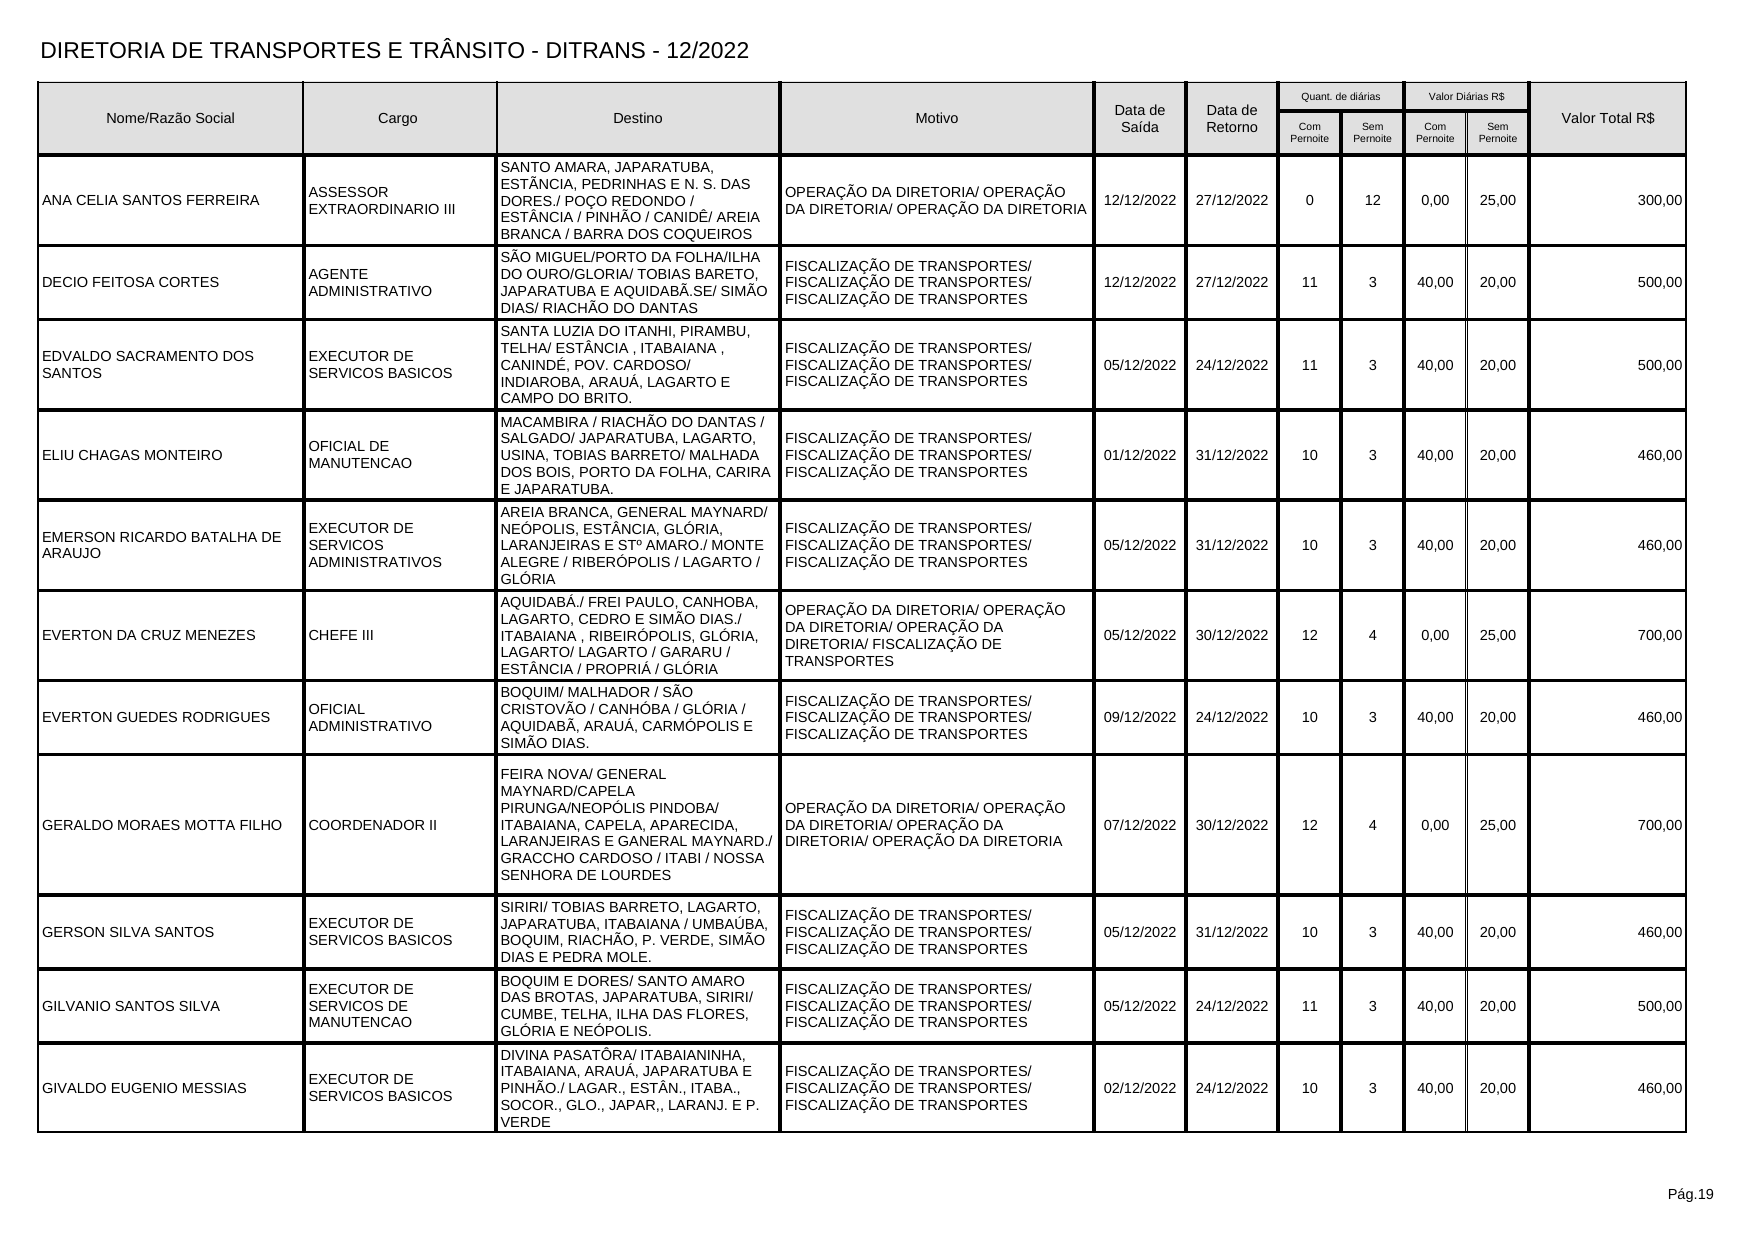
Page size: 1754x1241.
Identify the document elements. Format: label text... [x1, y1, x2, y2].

table_cell SIRIRI/ TOBIAS BARRETO, LAGARTO, JAPARATUBA, ITABAIANA / UMBAÚBA, BOQUIM, RIACHÃO, P. VERDE, SIMÃO DIAS E PEDRA MOLE. [498, 897, 778, 967]
table_cell SANTA LUZIA DO ITANHI, PIRAMBU, TELHA/ ESTÂNCIA , ITABAIANA , CANINDÉ, POV. CARDOSO/ INDIAROBA, ARAUÁ, LAGARTO E CAMPO DO BRITO. [498, 321, 778, 408]
table_cell 10 [1280, 897, 1339, 967]
table_cell GERALDO MORAES MOTTA FILHO [39, 756, 302, 893]
table_cell OFICIAL DE MANUTENCAO [306, 412, 494, 498]
table_cell 25,00 [1468, 157, 1527, 244]
table_cell 31/12/2022 [1188, 502, 1276, 589]
table_cell 12 [1280, 756, 1339, 893]
table_cell [1687, 81, 1717, 1186]
table_cell 30/12/2022 [1188, 756, 1276, 893]
table_cell FISCALIZAÇÃO DE TRANSPORTES/ FISCALIZAÇÃO DE TRANSPORTES/ FISCALIZAÇÃO DE TRANSPORTES [782, 897, 1092, 967]
table_cell OPERAÇÃO DA DIRETORIA/ OPERAÇÃO DA DIRETORIA/ OPERAÇÃO DA DIRETORIA/ FISCALIZAÇÃO DE TRANSPORTES [782, 592, 1092, 679]
table_cell 300,00 [1531, 157, 1685, 244]
table_cell Data de Retorno [1188, 83, 1276, 153]
table_cell 3 [1343, 502, 1402, 589]
table_cell 700,00 [1531, 756, 1685, 893]
table_cell Motivo [782, 83, 1092, 153]
table_cell 460,00 [1531, 412, 1685, 498]
table_cell 3 [1343, 971, 1402, 1041]
table_cell AQUIDABÁ./ FREI PAULO, CANHOBA, LAGARTO, CEDRO E SIMÃO DIAS./ ITABAIANA , RIBEIRÓPOLIS, GLÓRIA, LAGARTO/ LAGARTO / GARARU / ESTÂNCIA / PROPRIÁ / GLÓRIA [498, 592, 778, 679]
table_cell 12/12/2022 [1096, 247, 1184, 318]
table_cell Nome/Razão Social [39, 83, 302, 153]
table_cell FISCALIZAÇÃO DE TRANSPORTES/ FISCALIZAÇÃO DE TRANSPORTES/ FISCALIZAÇÃO DE TRANSPORTES [782, 971, 1092, 1041]
table_cell 10 [1280, 502, 1339, 589]
table_cell OFICIAL ADMINISTRATIVO [306, 682, 494, 753]
table_cell 11 [1280, 321, 1339, 408]
table_cell AGENTE ADMINISTRATIVO [306, 247, 494, 318]
table_cell CHEFE III [306, 592, 494, 679]
table_cell FISCALIZAÇÃO DE TRANSPORTES/ FISCALIZAÇÃO DE TRANSPORTES/ FISCALIZAÇÃO DE TRANSPORTES [782, 502, 1092, 589]
table_cell 460,00 [1531, 897, 1685, 967]
table_cell [37, 1133, 1687, 1186]
table_cell 0,00 [1406, 592, 1465, 679]
table_cell 12/12/2022 [1096, 157, 1184, 244]
table_cell EVERTON GUEDES RODRIGUES [39, 682, 302, 753]
table_cell ASSESSOR EXTRAORDINARIO III [306, 157, 494, 244]
table_cell Com Pernoite [1280, 113, 1339, 153]
table_cell 24/12/2022 [1188, 682, 1276, 753]
table_cell 27/12/2022 [1188, 157, 1276, 244]
table_cell 20,00 [1468, 412, 1527, 498]
table_cell 40,00 [1406, 1045, 1465, 1131]
table_cell GIVALDO EUGENIO MESSIAS [39, 1045, 302, 1131]
table_cell Sem Pernoite [1343, 113, 1402, 153]
table_cell 10 [1280, 682, 1339, 753]
table_cell DIRETORIA DE TRANSPORTES E TRÂNSITO - DITRANS - 12/2022 [37, 37, 1322, 67]
table_cell 12 [1343, 157, 1402, 244]
table_cell SANTO AMARA, JAPARATUBA, ESTÃNCIA, PEDRINHAS E N. S. DAS DORES./ POÇO REDONDO / ESTÂNCIA / PINHÃO / CANIDÊ/ AREIA BRANCA / BARRA DOS COQUEIROS [498, 157, 778, 244]
table_cell Pág.19 [1573, 1186, 1717, 1203]
table_cell OPERAÇÃO DA DIRETORIA/ OPERAÇÃO DA DIRETORIA/ OPERAÇÃO DA DIRETORIA/ OPERAÇÃO DA DIRETORIA [782, 756, 1092, 893]
table_cell GILVANIO SANTOS SILVA [39, 971, 302, 1041]
table_cell 30/12/2022 [1188, 592, 1276, 679]
table_cell SÃO MIGUEL/PORTO DA FOLHA/ILHA DO OURO/GLORIA/ TOBIAS BARETO, JAPARATUBA E AQUIDABÃ.SE/ SIMÃO DIAS/ RIACHÃO DO DANTAS [498, 247, 778, 318]
table_cell 40,00 [1406, 897, 1465, 967]
table_cell 3 [1343, 247, 1402, 318]
table_cell 05/12/2022 [1096, 321, 1184, 408]
table_cell 3 [1343, 897, 1402, 967]
table_cell 05/12/2022 [1096, 897, 1184, 967]
table_cell Cargo [304, 83, 496, 153]
table_cell 40,00 [1406, 321, 1465, 408]
table_cell 3 [1343, 321, 1402, 408]
table_cell 500,00 [1531, 247, 1685, 318]
table_cell 24/12/2022 [1188, 971, 1276, 1041]
table_cell 02/12/2022 [1096, 1045, 1184, 1131]
table_cell 0 [1280, 157, 1339, 244]
table_cell 11 [1280, 247, 1339, 318]
table_cell 05/12/2022 [1096, 592, 1184, 679]
table_cell EMERSON RICARDO BATALHA DE ARAUJO [39, 502, 302, 589]
table_cell 40,00 [1406, 682, 1465, 753]
table_cell 20,00 [1468, 321, 1527, 408]
table_cell 20,00 [1468, 897, 1527, 967]
table_cell EDVALDO SACRAMENTO DOS SANTOS [39, 321, 302, 408]
table_cell COORDENADOR II [306, 756, 494, 893]
table_cell 31/12/2022 [1188, 412, 1276, 498]
table_cell 11 [1280, 971, 1339, 1041]
table_cell AREIA BRANCA, GENERAL MAYNARD/ NEÓPOLIS, ESTÂNCIA, GLÓRIA, LARANJEIRAS E STº AMARO./ MONTE ALEGRE / RIBERÓPOLIS / LAGARTO / GLÓRIA [498, 502, 778, 589]
table_cell 01/12/2022 [1096, 412, 1184, 498]
table_cell Sem Pernoite [1468, 113, 1527, 153]
table_cell 20,00 [1468, 971, 1527, 1041]
table_cell 07/12/2022 [1096, 756, 1184, 893]
table_cell OPERAÇÃO DA DIRETORIA/ OPERAÇÃO DA DIRETORIA/ OPERAÇÃO DA DIRETORIA [782, 157, 1092, 244]
table_cell 20,00 [1468, 247, 1527, 318]
table_cell ANA CELIA SANTOS FERREIRA [39, 157, 302, 244]
table_cell 3 [1343, 412, 1402, 498]
table_cell 10 [1280, 1045, 1339, 1131]
table_cell 25,00 [1468, 756, 1527, 893]
table_cell 24/12/2022 [1188, 321, 1276, 408]
table_cell 700,00 [1531, 592, 1685, 679]
table_cell DIVINA PASATÔRA/ ITABAIANINHA, ITABAIANA, ARAUÁ, JAPARATUBA E PINHÃO./ LAGAR., ESTÂN., ITABA., SOCOR., GLO., JAPAR,, LARANJ. E P. VERDE [498, 1045, 778, 1131]
table_cell 0,00 [1406, 157, 1465, 244]
table_cell [1322, 37, 1717, 81]
table_cell FISCALIZAÇÃO DE TRANSPORTES/ FISCALIZAÇÃO DE TRANSPORTES/ FISCALIZAÇÃO DE TRANSPORTES [782, 321, 1092, 408]
table_cell 20,00 [1468, 502, 1527, 589]
table_cell 09/12/2022 [1096, 682, 1184, 753]
table_cell [37, 67, 1322, 81]
table_cell 460,00 [1531, 1045, 1685, 1131]
table_cell Com Pernoite [1406, 113, 1465, 153]
table_cell 10 [1280, 412, 1339, 498]
table_cell 12 [1280, 592, 1339, 679]
table_cell EVERTON DA CRUZ MENEZES [39, 592, 302, 679]
table_cell EXECUTOR DE SERVICOS BASICOS [306, 897, 494, 967]
table_cell Quant. de diárias [1280, 83, 1402, 109]
table_cell 0,00 [1406, 756, 1465, 893]
table_cell 500,00 [1531, 321, 1685, 408]
table_cell FISCALIZAÇÃO DE TRANSPORTES/ FISCALIZAÇÃO DE TRANSPORTES/ FISCALIZAÇÃO DE TRANSPORTES [782, 247, 1092, 318]
table_cell 25,00 [1468, 592, 1527, 679]
table_cell 40,00 [1406, 502, 1465, 589]
table_cell GERSON SILVA SANTOS [39, 897, 302, 967]
table_cell Valor Diárias R$ [1406, 83, 1527, 109]
table_cell [37, 1186, 1573, 1203]
table_cell EXECUTOR DE SERVICOS DE MANUTENCAO [306, 971, 494, 1041]
table_cell 20,00 [1468, 1045, 1527, 1131]
table_cell BOQUIM/ MALHADOR / SÃO CRISTOVÃO / CANHÓBA / GLÓRIA / AQUIDABÃ, ARAUÁ, CARMÓPOLIS E SIMÃO DIAS. [498, 682, 778, 753]
table_cell MACAMBIRA / RIACHÃO DO DANTAS / SALGADO/ JAPARATUBA, LAGARTO, USINA, TOBIAS BARRETO/ MALHADA DOS BOIS, PORTO DA FOLHA, CARIRA E JAPARATUBA. [498, 412, 778, 498]
table_cell 500,00 [1531, 971, 1685, 1041]
table_cell EXECUTOR DE SERVICOS BASICOS [306, 321, 494, 408]
table_cell EXECUTOR DE SERVICOS BASICOS [306, 1045, 494, 1131]
table_cell 40,00 [1406, 247, 1465, 318]
table_cell FISCALIZAÇÃO DE TRANSPORTES/ FISCALIZAÇÃO DE TRANSPORTES/ FISCALIZAÇÃO DE TRANSPORTES [782, 1045, 1092, 1131]
table_cell EXECUTOR DE SERVICOS ADMINISTRATIVOS [306, 502, 494, 589]
table_cell FEIRA NOVA/ GENERAL MAYNARD/CAPELA PIRUNGA/NEOPÓLIS PINDOBA/ ITABAIANA, CAPELA, APARECIDA, LARANJEIRAS E GANERAL MAYNARD./ GRACCHO CARDOSO / ITABI / NOSSA SENHORA DE LOURDES [498, 756, 778, 893]
table_cell FISCALIZAÇÃO DE TRANSPORTES/ FISCALIZAÇÃO DE TRANSPORTES/ FISCALIZAÇÃO DE TRANSPORTES [782, 682, 1092, 753]
table_cell 3 [1343, 682, 1402, 753]
table_cell 40,00 [1406, 971, 1465, 1041]
table_cell 20,00 [1468, 682, 1527, 753]
table_cell 31/12/2022 [1188, 897, 1276, 967]
table_cell BOQUIM E DORES/ SANTO AMARO DAS BROTAS, JAPARATUBA, SIRIRI/ CUMBE, TELHA, ILHA DAS FLORES, GLÓRIA E NEÓPOLIS. [498, 971, 778, 1041]
table_cell FISCALIZAÇÃO DE TRANSPORTES/ FISCALIZAÇÃO DE TRANSPORTES/ FISCALIZAÇÃO DE TRANSPORTES [782, 412, 1092, 498]
table_cell 460,00 [1531, 502, 1685, 589]
table_cell Valor Total R$ [1531, 83, 1685, 153]
table_cell 4 [1343, 756, 1402, 893]
table_cell 05/12/2022 [1096, 971, 1184, 1041]
table_cell Destino [498, 83, 778, 153]
table_cell 40,00 [1406, 412, 1465, 498]
table_cell 27/12/2022 [1188, 247, 1276, 318]
table_cell 05/12/2022 [1096, 502, 1184, 589]
table_cell Data de Saída [1096, 83, 1184, 153]
table_cell 460,00 [1531, 682, 1685, 753]
table_cell 4 [1343, 592, 1402, 679]
table_cell 3 [1343, 1045, 1402, 1131]
table_cell DECIO FEITOSA CORTES [39, 247, 302, 318]
table_cell ELIU CHAGAS MONTEIRO [39, 412, 302, 498]
table_cell 24/12/2022 [1188, 1045, 1276, 1131]
